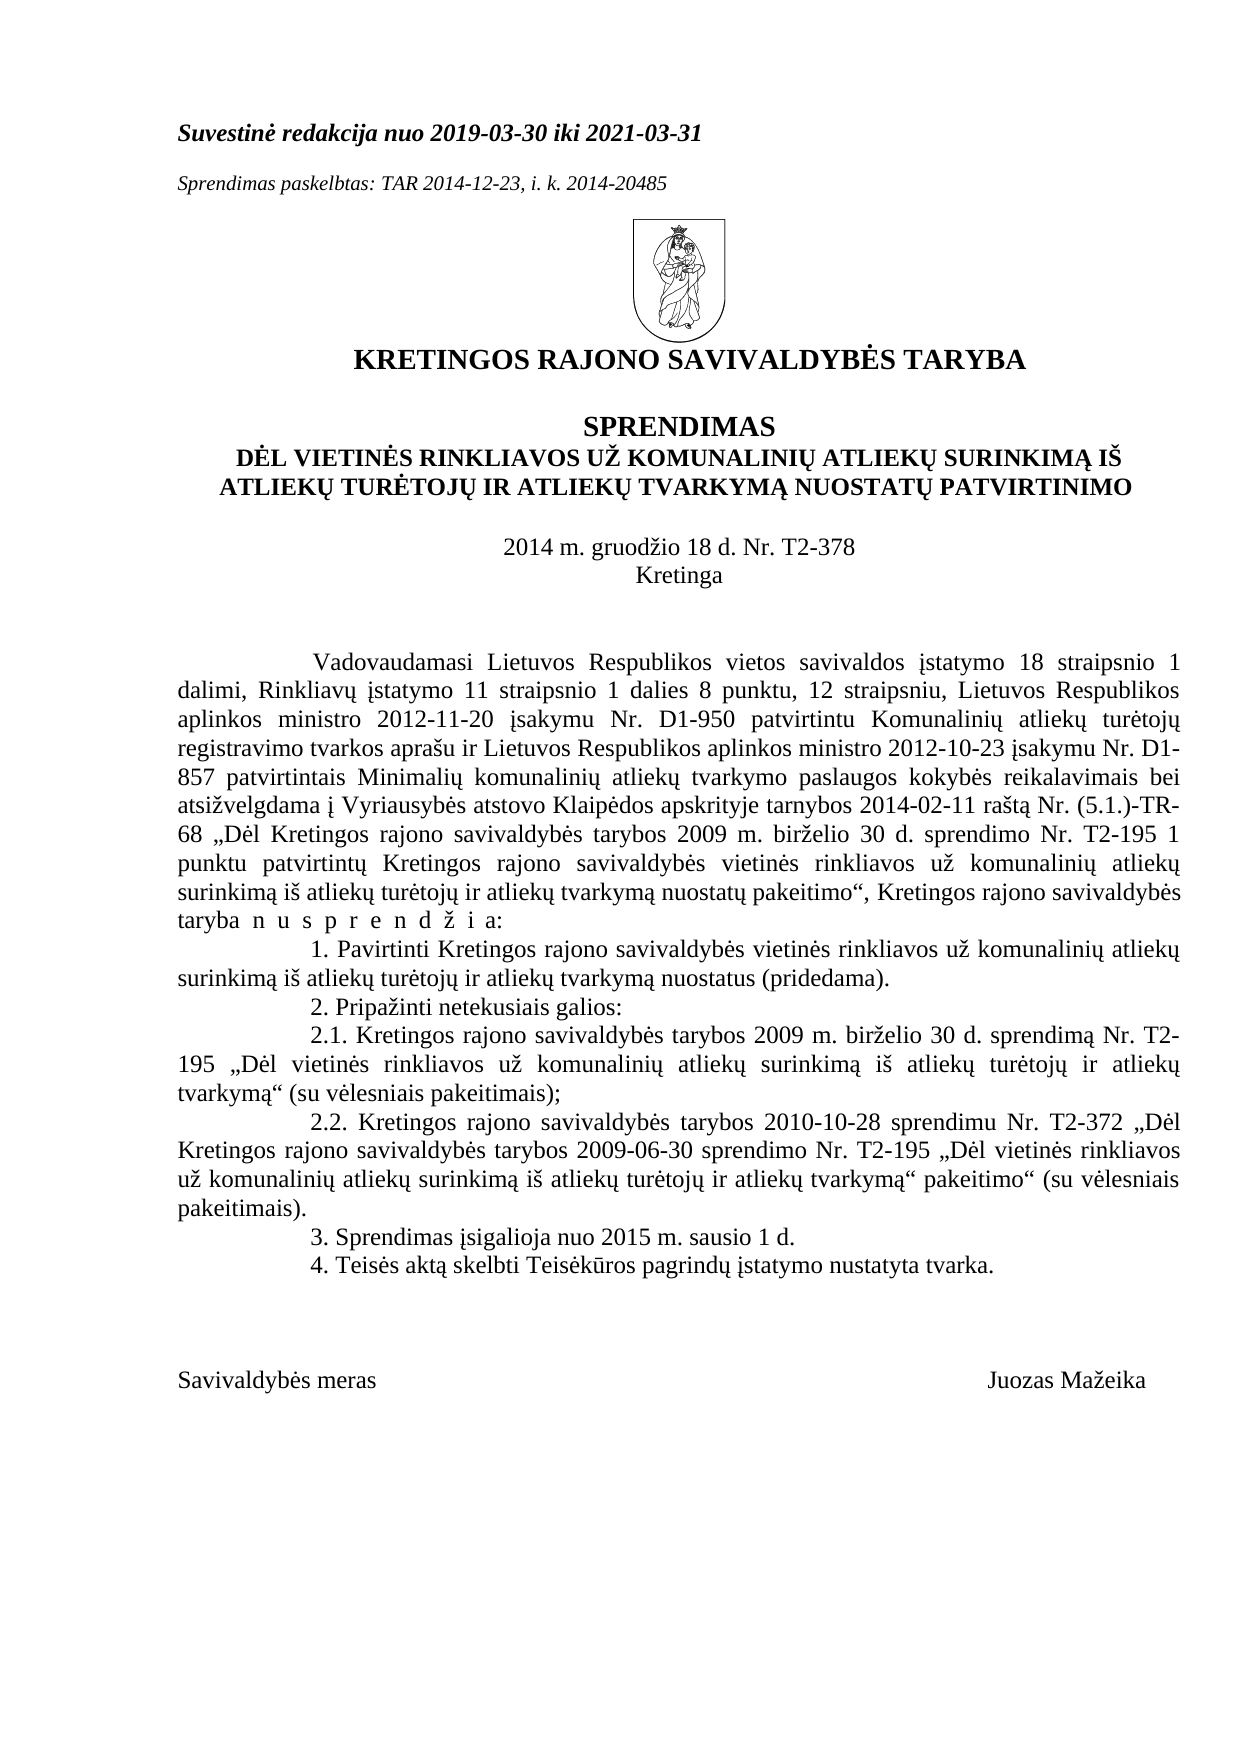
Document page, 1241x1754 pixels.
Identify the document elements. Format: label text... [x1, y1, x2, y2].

text Sprendimas paskelbtas: TAR 2014-12-23, i. k. 2014-20485 [177, 171, 1181, 195]
text 2.2. Kretingos rajono savivaldybės tarybos 2010-10-28 sprendimu Nr. T2-372 „Dėl Kretingos rajono savivaldybės tarybos 2009-06-30 sprendimo Nr. T2-195 „Dėl vietinės rinkliavos už komunalinių atliekų surinkimą iš atliekų turėtojų ir atliekų tvarkymą“ pakeitimo“ (su vėlesniais pakeitimais). [177, 1107, 1181, 1222]
text sprendimas [177, 409, 1181, 443]
text Vadovaudamasi Lietuvos Respublikos vietos savivaldos įstatymo 18 straipsnio 1 dalimi, Rinkliavų įstatymo 11 straipsnio 1 dalies 8 punktu, 12 straipsniu, Lietuvos Respublikos aplinkos ministro 2012-11-20 įsakymu Nr. D1-950 patvirtintu Komunalinių atliekų turėtojų registravimo tvarkos aprašu ir Lietuvos Respublikos aplinkos ministro 2012-10-23 įsakymu Nr. D1-857 patvirtintais Minimalių komunalinių atliekų tvarkymo paslaugos kokybės reikalavimais bei atsižvelgdama į Vyriausybės atstovo Klaipėdos apskrityje tarnybos 2014-02-11 raštą Nr. (5.1.)-TR-68 „Dėl Kretingos rajono savivaldybės tarybos 2009 m. birželio 30 d. sprendimo Nr. T2-195 1 punktu patvirtintų Kretingos rajono savivaldybės vietinės rinkliavos už komunalinių atliekų surinkimą iš atliekų turėtojų ir atliekų tvarkymą nuostatų pakeitimo“, Kretingos rajono savivaldybės taryba nusprendžia: [177, 647, 1181, 934]
text KRETINGOS RAJONO SAVIVALDYBĖS taryba [177, 342, 1181, 376]
text 3. Sprendimas įsigalioja nuo 2015 m. sausio 1 d. [177, 1222, 1181, 1251]
text Savivaldybės meras Juozas Mažeika [177, 1366, 1181, 1394]
text Kretinga [177, 561, 1181, 589]
text 4. Teisės aktą skelbti Teisėkūros pagrindų įstatymo nustatyta tvarka. [177, 1251, 1181, 1279]
text 2.1. Kretingos rajono savivaldybės tarybos 2009 m. birželio 30 d. sprendimą Nr. T2-195 „Dėl vietinės rinkliavos už komunalinių atliekų surinkimą iš atliekų turėtojų ir atliekų tvarkymą“ (su vėlesniais pakeitimais); [177, 1021, 1181, 1107]
text 2014 m. gruodžio 18 d. Nr. T2-378 [177, 532, 1181, 561]
text 2. Pripažinti netekusiais galios: [310, 992, 1181, 1021]
text 1. Pavirtinti Kretingos rajono savivaldybės vietinės rinkliavos už komunalinių atliekų surinkimą iš atliekų turėtojų ir atliekų tvarkymą nuostatus (pridedama). [177, 934, 1181, 992]
text Suvestinė redakcija nuo 2019-03-30 iki 2021-03-31 [177, 118, 1181, 147]
text DĖL vietinės rinkliavos už komunalinių atliekų surinkimą iš atliekų turėtojų ir atliekų tvarkymą NUOSTATŲ PATVIRTINIMO [177, 443, 1181, 501]
